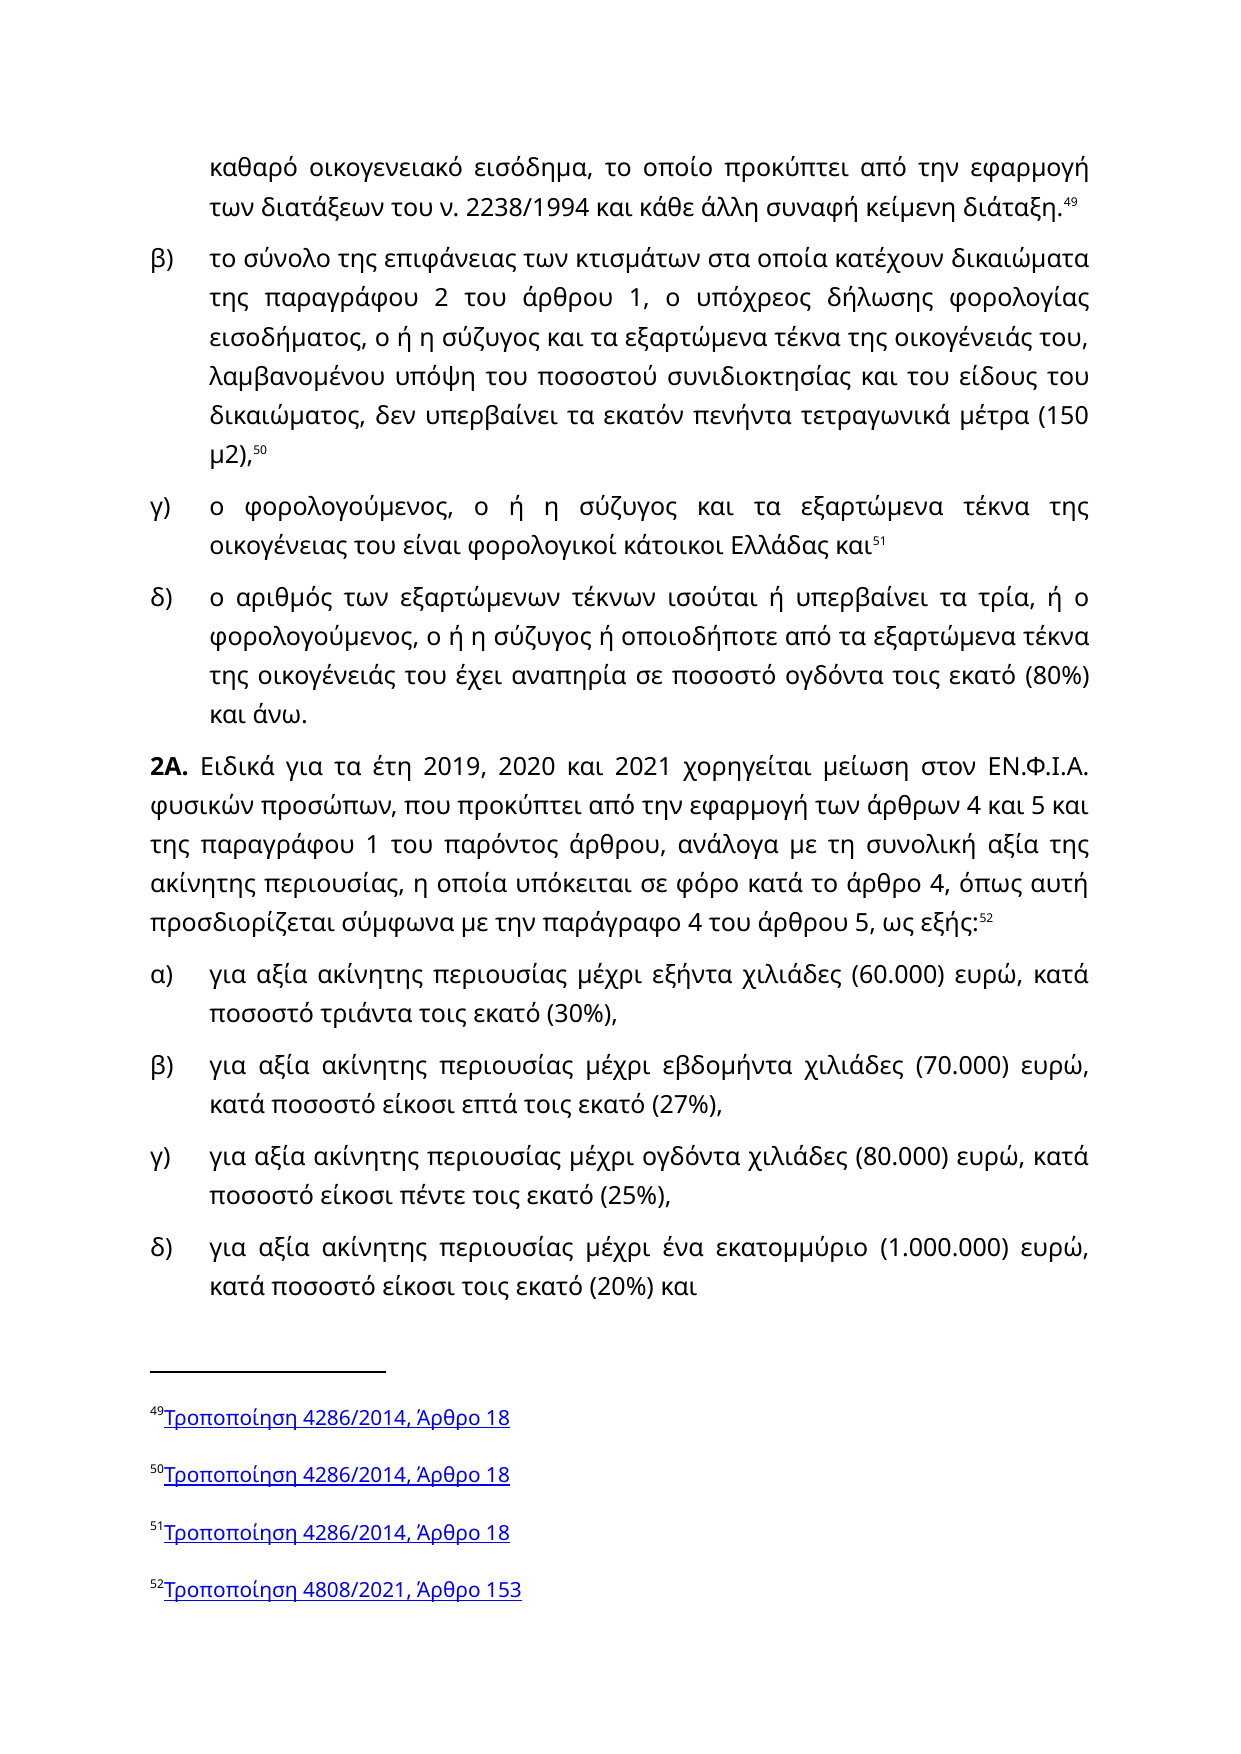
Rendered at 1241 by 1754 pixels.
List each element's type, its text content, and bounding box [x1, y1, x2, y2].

text 2Α. Ειδικά για τα έτη 2019, 2020 και 2021 χορηγείται μείωση στον ΕΝ.Φ.Ι.Α. φυσικών προσώπων, που προκύπτει από την εφαρμογή των άρθρων 4 και 5 και της παραγράφου 1 του παρόντος άρθρου, ανάλογα με τη συνολική αξία της ακίνητης περιουσίας, η οποία υπόκειται σε φόρο κατά το άρθρο 4, όπως αυτή προσδιορίζεται σύμφωνα με την παράγραφο 4 του άρθρου 5, ως εξής: [150, 748, 1090, 939]
list α) για αξία ακίνητης περιουσίας μέχρι εξήντα χιλιάδες (60.000) ευρώ, κατά ποσοστό τριάντα τοις εκατό (30%), [150, 957, 1090, 1030]
list γ) ο φορολογούμενος, ο ή η σύζυγος και τα εξαρτώμενα τέκνα της οικογένειας του είναι φορολογικοί κάτοικοι Ελλάδας και [150, 488, 1090, 562]
list β) το σύνολο της επιφάνειας των κτισμάτων στα οποία κατέχουν δικαιώματα της παραγράφου 2 του άρθρου 1, ο υπόχρεος δήλωσης φορολογίας εισοδήματος, ο ή η σύζυγος και τα εξαρτώμενα τέκνα της οικογένειάς του, λαμβανομένου υπόψη του ποσοστού συνιδιοκτησίας και του είδους του δικαιώματος, δεν υπερβαίνει τα εκατόν πενήντα τετραγωνικά μέτρα (150 μ2), [150, 241, 1090, 471]
list β) για αξία ακίνητης περιουσίας μέχρι εβδομήντα χιλιάδες (70.000) ευρώ, κατά ποσοστό είκοσι επτά τοις εκατό (27%), [150, 1047, 1090, 1121]
text Τροποποίηση 4286/2014, Άρθρο 18 [150, 1460, 1090, 1489]
list δ) για αξία ακίνητης περιουσίας μέχρι ένα εκατομμύριο (1.000.000) ευρώ, κατά ποσοστό είκοσι τοις εκατό (20%) και [150, 1229, 1090, 1302]
list γ) για αξία ακίνητης περιουσίας μέχρι ογδόντα χιλιάδες (80.000) ευρώ, κατά ποσοστό είκοσι πέντε τοις εκατό (25%), [150, 1138, 1090, 1212]
list δ) ο αριθμός των εξαρτώμενων τέκνων ισούται ή υπερβαίνει τα τρία, ή ο φορολογούμενος, ο ή η σύζυγος ή οποιοδήποτε από τα εξαρτώμενα τέκνα της οικογένειάς του έχει αναπηρία σε ποσοστό ογδόντα τοις εκατό (80%) και άνω. [150, 579, 1090, 731]
text Τροποποίηση 4808/2021, Άρθρο 153 [150, 1576, 1090, 1604]
text Τροποποίηση 4286/2014, Άρθρο 18 [150, 1518, 1090, 1546]
list καθαρό οικογενειακό εισόδημα, το οποίο προκύπτει από την εφαρμογή των διατάξεων του ν. 2238/1994 και κάθε άλλη συναφή κείμενη διάταξη. [150, 150, 1090, 223]
text Τροποποίηση 4286/2014, Άρθρο 18 [150, 1403, 1090, 1431]
